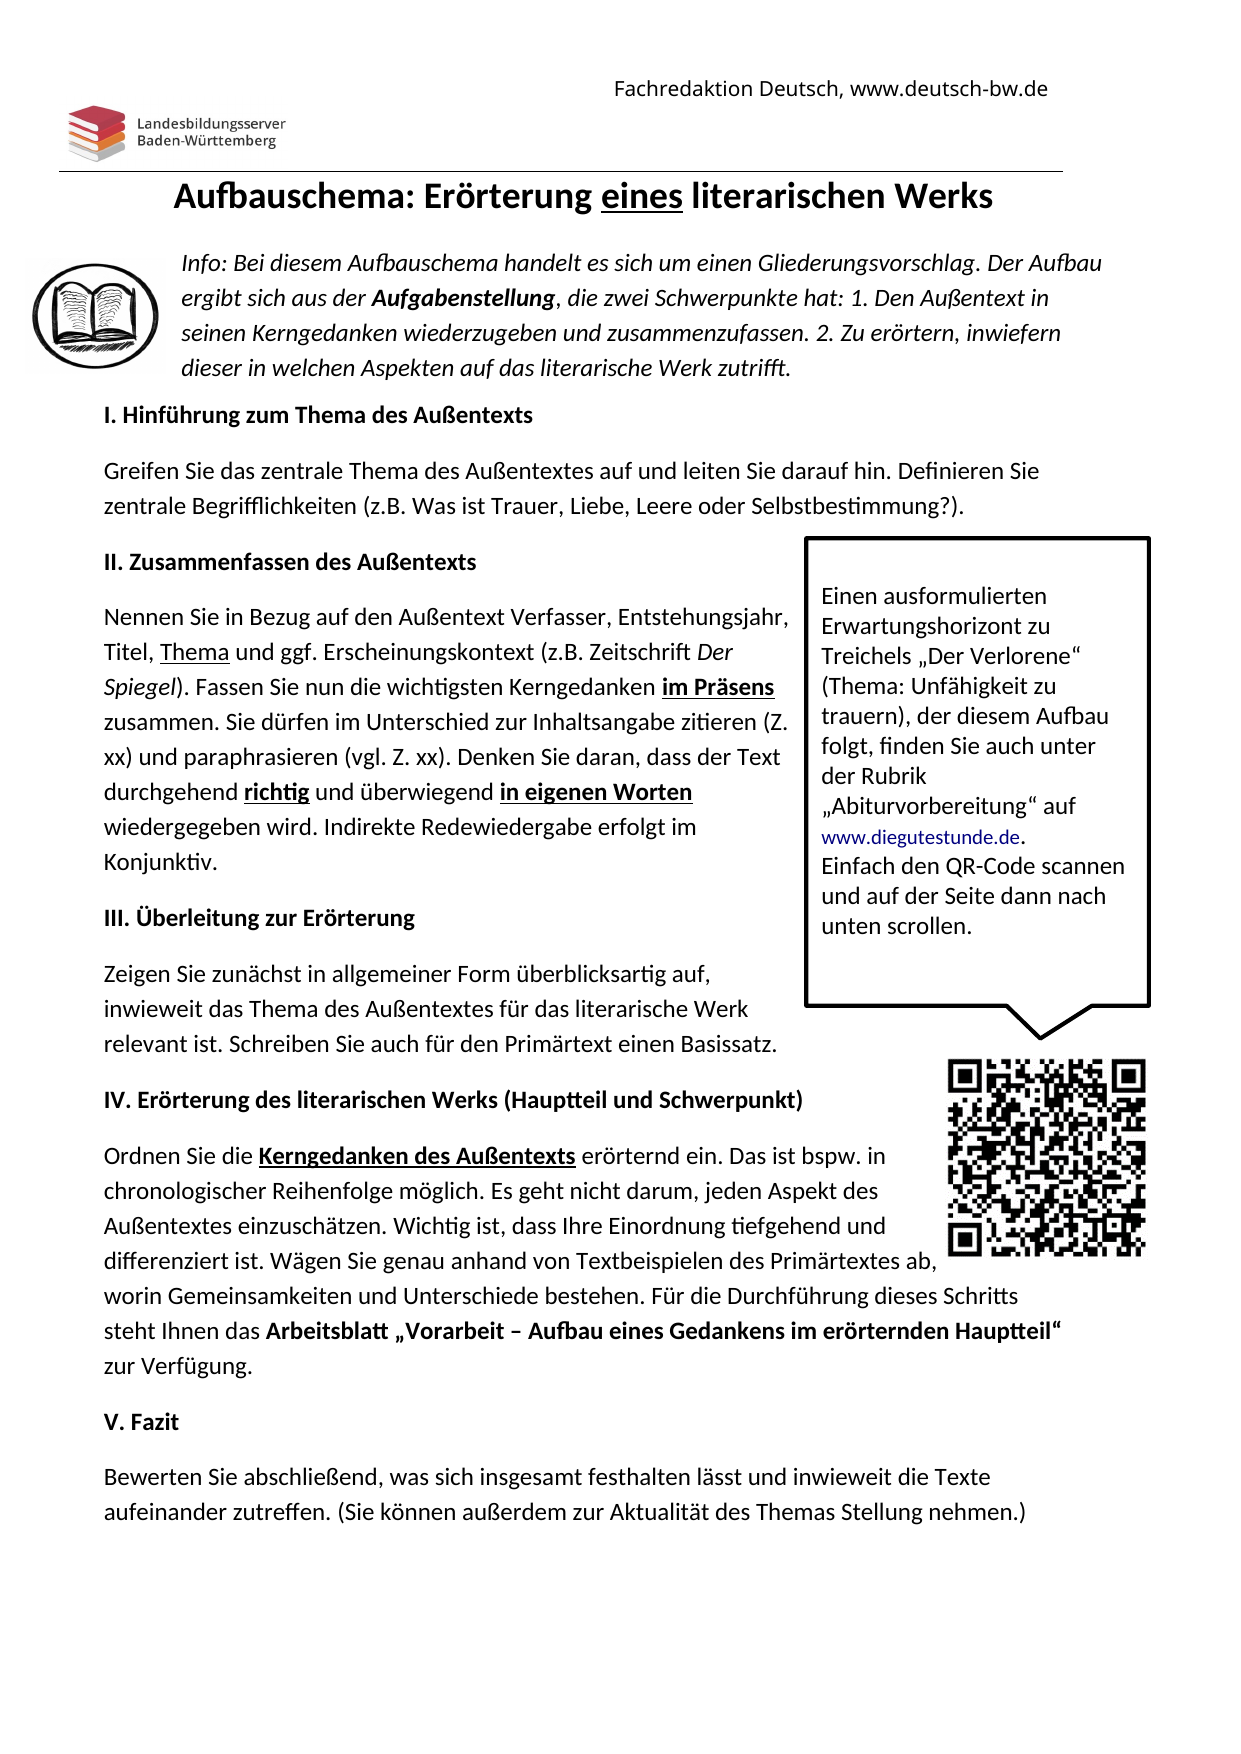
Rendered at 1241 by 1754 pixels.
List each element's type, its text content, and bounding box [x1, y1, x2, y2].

text [166, 239, 1131, 394]
text III. Überleitung zur Erörterung [103, 902, 804, 933]
text Greifen Sie das zentrale Thema des Außentextes auf und leiten Sie darauf hin. Definieren Sie zentrale Begrifflichkeiten (z.B. Was ist Trauer, Liebe, Leere oder Selbstbestimmung?). [103, 455, 1063, 520]
text Bewerten Sie abschließend, was sich insgesamt festhalten lässt und inwieweit die Texte aufeinander zutreffen. (Sie können außerdem zur Aktualität des Themas Stellung nehmen.) [103, 1462, 1063, 1527]
text Aufbauschema: Erörterung eines literarischen Werks [103, 172, 1063, 218]
text Nennen Sie in Bezug auf den Außentext Verfasser, Entstehungsjahr, Titel, Thema und ggf. Erscheinungskontext (z.B. Zeitschrift Der Spiegel). Fassen Sie nun die wichtigsten Kerngedanken im Präsens zusammen. Sie dürfen im Unterschied zur Inhaltsangabe zitieren (Z. xx) und paraphrasieren (vgl. Z. xx). Denken Sie daran, dass der Text durchgehend richtig und überwiegend in eigenen Worten wiedergegeben wird. Indirekte Redewiedergabe erfolgt im Konjunktiv. [103, 602, 804, 877]
text Ordnen Sie die Kerngedanken des Außentexts erörternd ein. Das ist bspw. in chronologischer Reihenfolge möglich. Es geht nicht darum, jeden Aspekt des Außentextes einzuschätzen. Wichtig ist, dass Ihre Einordnung tiefgehend und differenziert ist. Wägen Sie genau anhand von Textbeispielen des Primärtextes ab, worin Gemeinsamkeiten und Unterschiede bestehen. Für die Durchführung dieses Schritts steht Ihnen das Arbeitsblatt „Vorarbeit – Aufbau eines Gedankens im erörternden Hauptteil“ zur Verfügung. [103, 1140, 1063, 1380]
text IV. Erörterung des literarischen Werks (Hauptteil und Schwerpunkt) [103, 1084, 943, 1114]
text I. Hinführung zum Thema des Außentexts [103, 374, 1063, 429]
text II. Zusammenfassen des Außentexts [103, 546, 804, 576]
text Info: Bei diesem Aufbauschema handelt es sich um einen Gliederungsvorschlag. Der Aufbau ergibt sich aus der Aufgabenstellung, die zwei Schwerpunkte hat: 1. Den Außentext in seinen Kerngedanken wiederzugeben und zusammenzufassen. 2. Zu erörtern, inwiefern dieser in welchen Aspekten auf das literarische Werk zutrifft. [181, 247, 1116, 383]
text Zeigen Sie zunächst in allgemeiner Form überblicksartig auf, inwieweit das Thema des Außentextes für das literarische Werk relevant ist. Schreiben Sie auch für den Primärtext einen Basissatz. [103, 958, 1063, 1059]
text V. Fazit [103, 1406, 1063, 1436]
